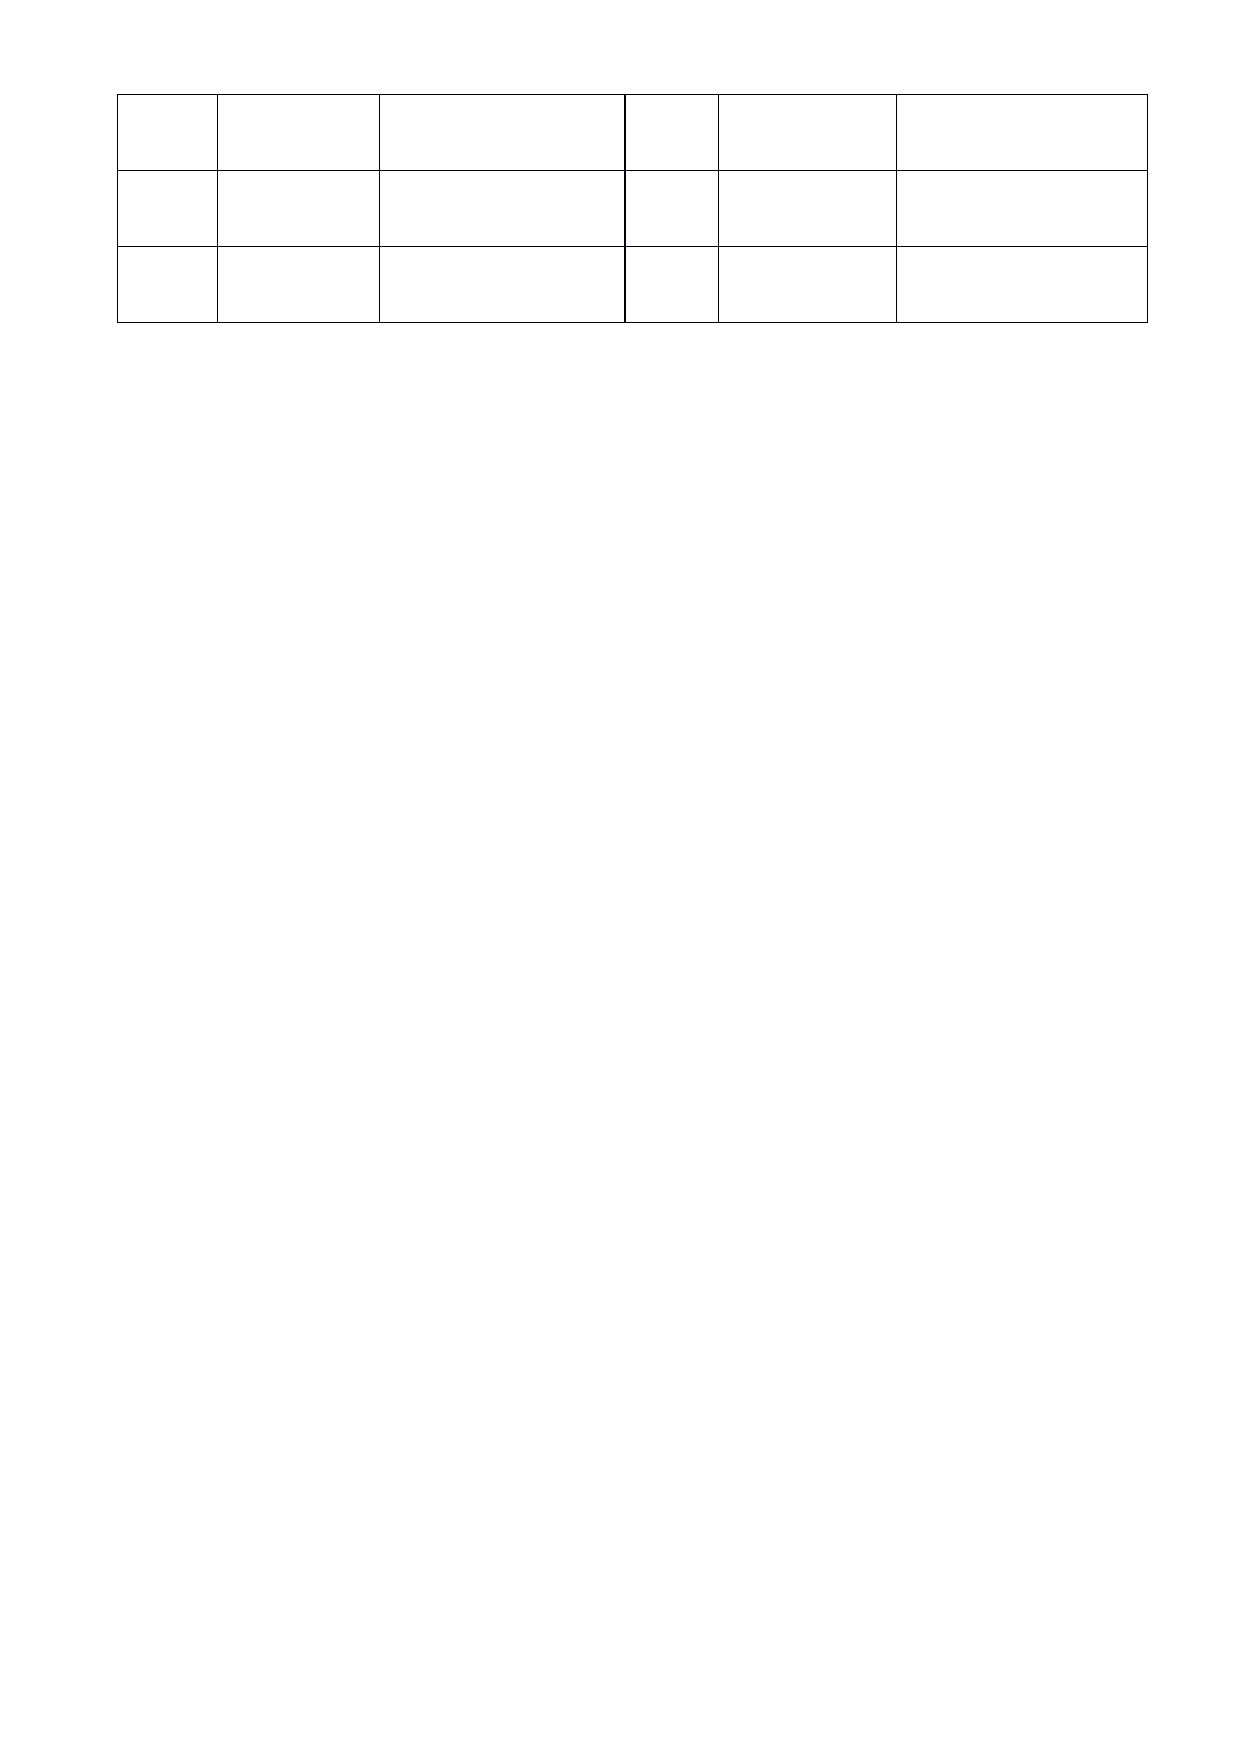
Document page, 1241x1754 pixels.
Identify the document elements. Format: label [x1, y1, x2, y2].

table_cell [719, 95, 896, 169]
table_cell [380, 171, 624, 246]
table_cell [118, 95, 217, 169]
table_cell [626, 171, 718, 246]
table_cell [118, 171, 217, 246]
table_cell [380, 95, 624, 169]
table_cell [719, 171, 896, 246]
table_cell [380, 247, 624, 322]
table_cell [218, 171, 379, 246]
table_cell [626, 95, 718, 169]
table_cell [218, 95, 379, 169]
table_cell [626, 247, 718, 322]
table_cell [719, 247, 896, 322]
table_cell [897, 247, 1147, 322]
table_cell [118, 247, 217, 322]
table_cell [897, 171, 1147, 246]
table_cell [218, 247, 379, 322]
table_cell [897, 95, 1147, 169]
